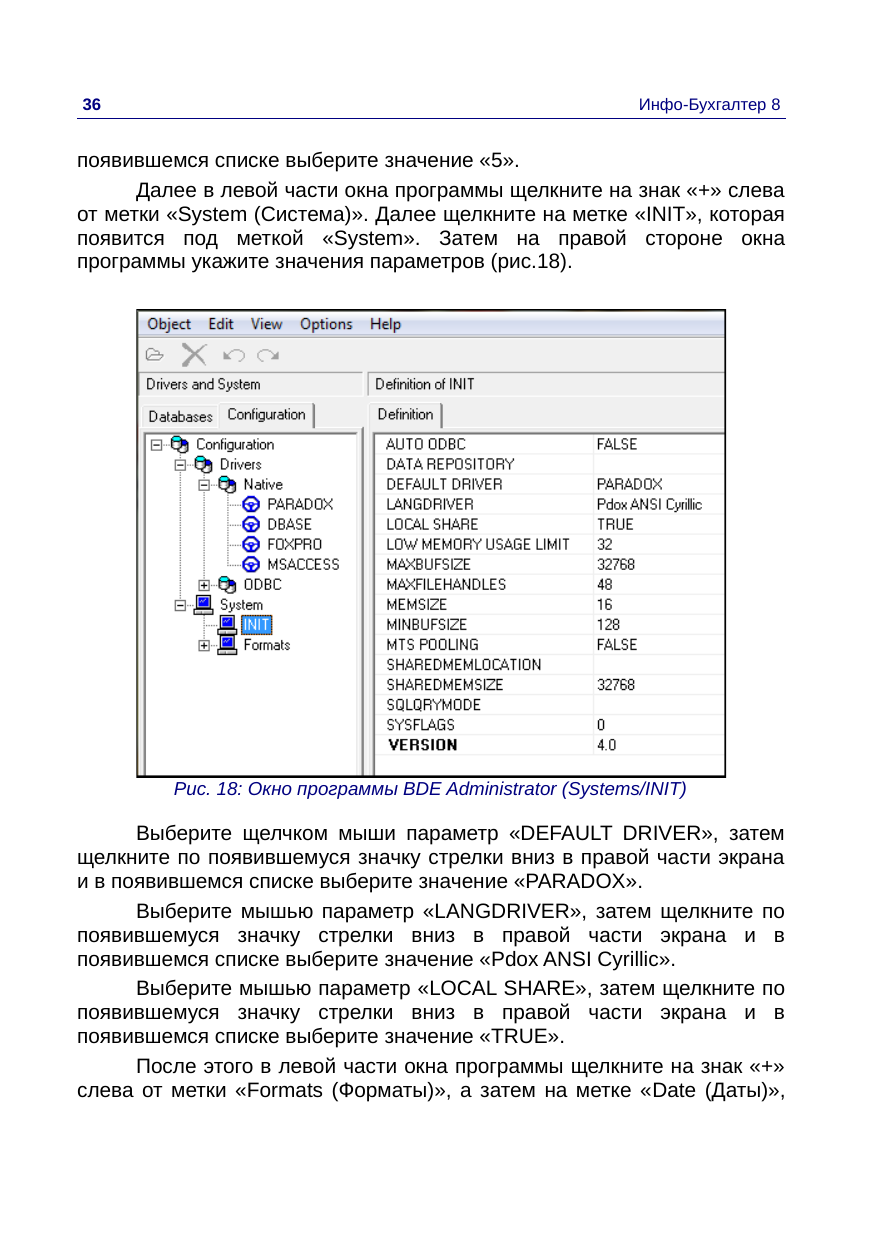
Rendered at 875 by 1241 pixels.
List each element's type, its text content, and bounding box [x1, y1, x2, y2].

text Рис. 18: Окно программы BDE Administrator (Systems/INIT) [125, 321, 737, 799]
picture [136, 309, 727, 778]
text появившемся списке выберите значение «5». [77, 147, 786, 171]
text Далее в левой части окна программы щелкните на знак «+» слева от метки «System (Система)». Далее щелкните на метке «INIT», которая появится под меткой «System». Затем на правой стороне окна программы укажите значения параметров (рис.18). [77, 177, 786, 273]
text Выберите мышью параметр «LANGDRIVER», затем щелкните по появившемуся значку стрелки вниз в правой части экрана и в появившемся списке выберите значение «Pdox ANSI Cyrillic». [77, 898, 786, 970]
text После этого в левой части окна программы щелкните на знак «+» слева от метки «Formats (Форматы)», а затем на метке «Date (Даты)», [77, 1054, 786, 1102]
text Выберите щелчком мыши параметр «DEFAULT DRIVER», затем щелкните по появившемуся значку стрелки вниз в правой части экрана и в появившемся списке выберите значение «PARADOX». [77, 821, 786, 892]
text Выберите мышью параметр «LOCAL SHARE», затем щелкните по появившемуся значку стрелки вниз в правой части экрана и в появившемся списке выберите значение «TRUE». [77, 976, 786, 1048]
